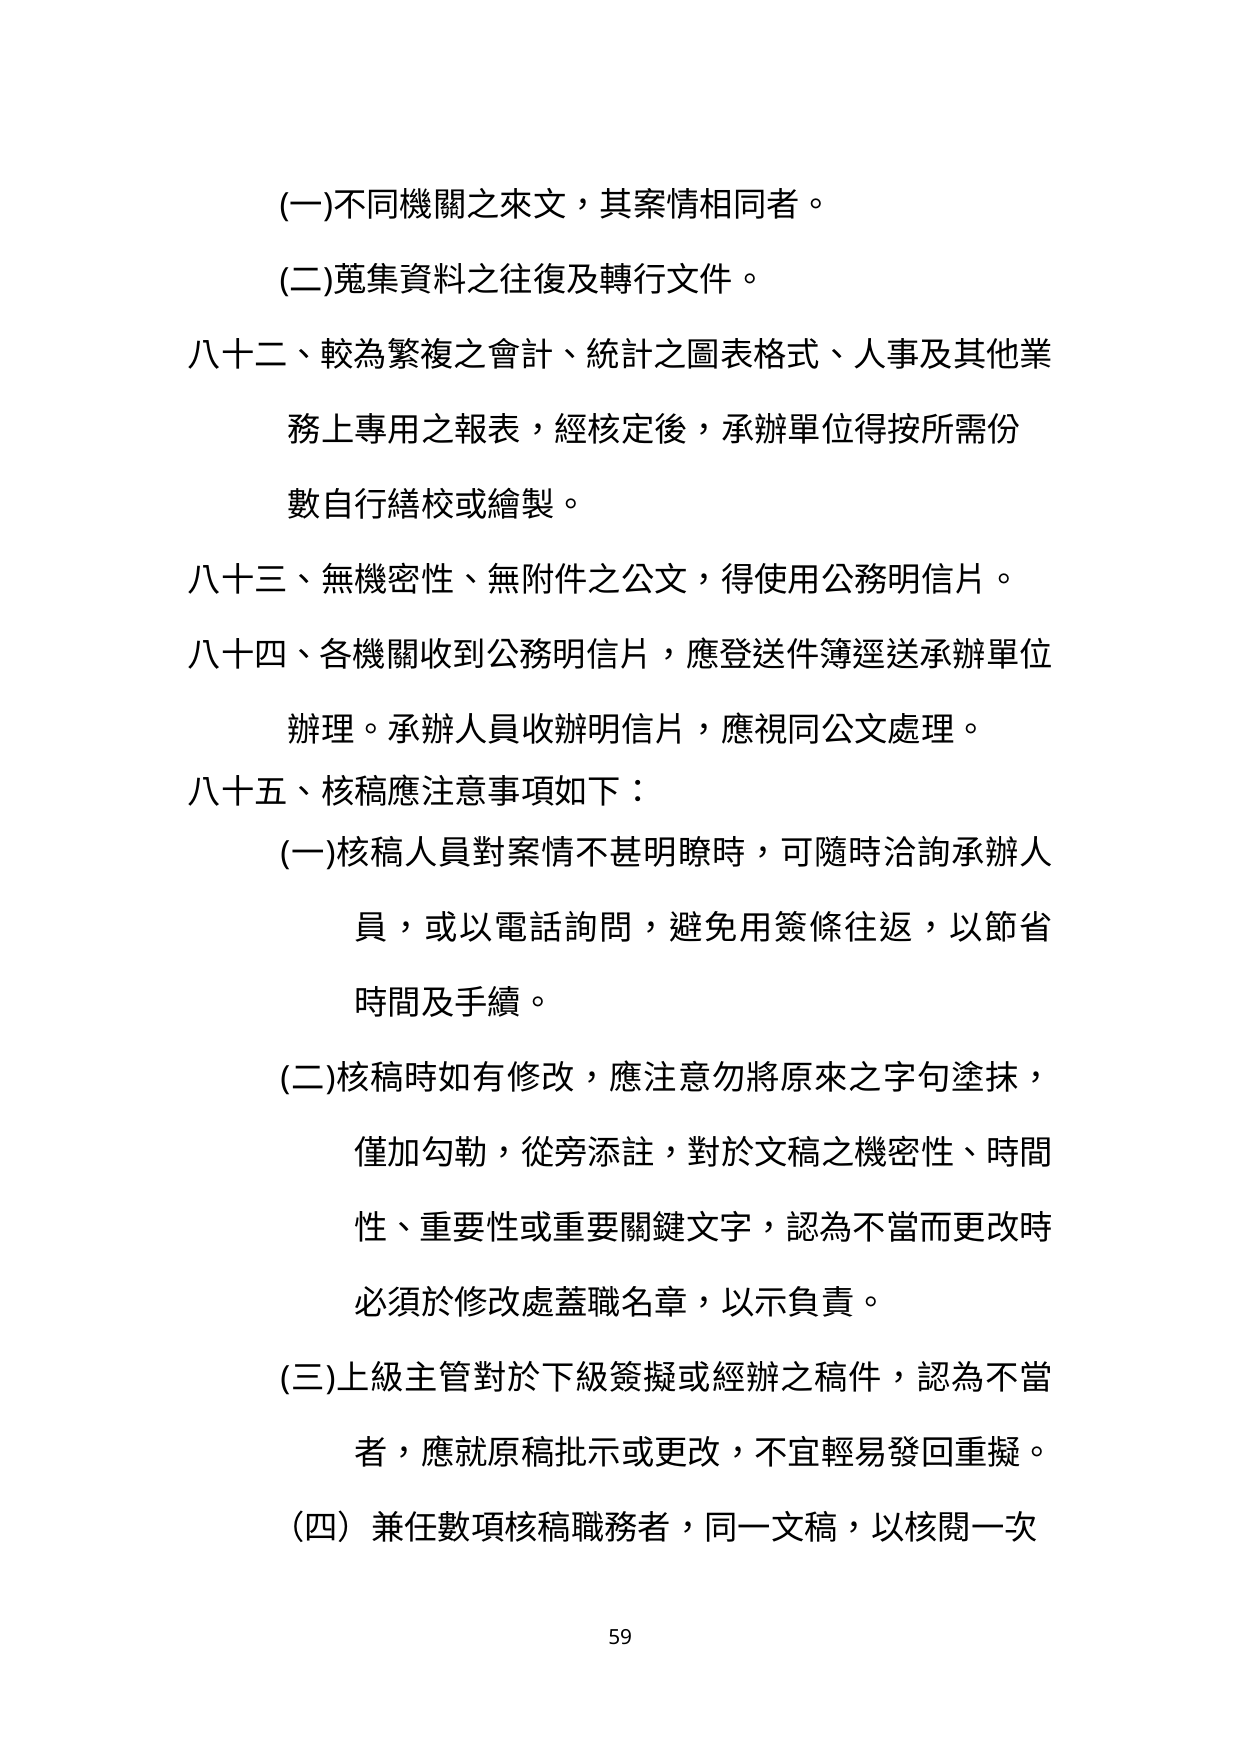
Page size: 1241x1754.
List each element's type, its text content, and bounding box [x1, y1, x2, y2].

text (三)上級主管對於下級簽擬或經辦之稿件，認為不當者，應就原稿批示或更改，不宜輕易發回重擬。 [271, 1338, 1053, 1488]
text 八十五、核稿應注意事項如下： [187, 764, 1053, 813]
text (二)核稿時如有修改，應注意勿將原來之字句塗抹，僅加勾勒，從旁添註，對於文稿之機密性、時間性、重要性或重要關鍵文字，認為不當而更改時必須於修改處蓋職名章，以示負責。 [271, 1038, 1053, 1338]
text （四）兼任數項核稿職務者，同一文稿，以核閱一次 [271, 1488, 1053, 1563]
text (一)不同機關之來文，其案情相同者。 [271, 164, 1053, 239]
text 務上專用之報表，經核定後，承辦單位得按所需份數自行繕校或繪製。 [287, 389, 1053, 539]
text 八十四、各機關收到公務明信片，應登送件簿逕送承辦單位辦理。承辦人員收辦明信片，應視同公文處理。 [187, 614, 1053, 764]
text (一)核稿人員對案情不甚明瞭時，可隨時洽詢承辦人員，或以電話詢問，避免用簽條往返，以節省時間及手續。 [271, 813, 1053, 1038]
text 八十二、較為繁複之會計、統計之圖表格式、人事及其他業 [187, 314, 1053, 389]
text (二)蒐集資料之往復及轉行文件。 [271, 239, 1053, 314]
text 八十三、無機密性、無附件之公文，得使用公務明信片。 [187, 539, 1053, 614]
